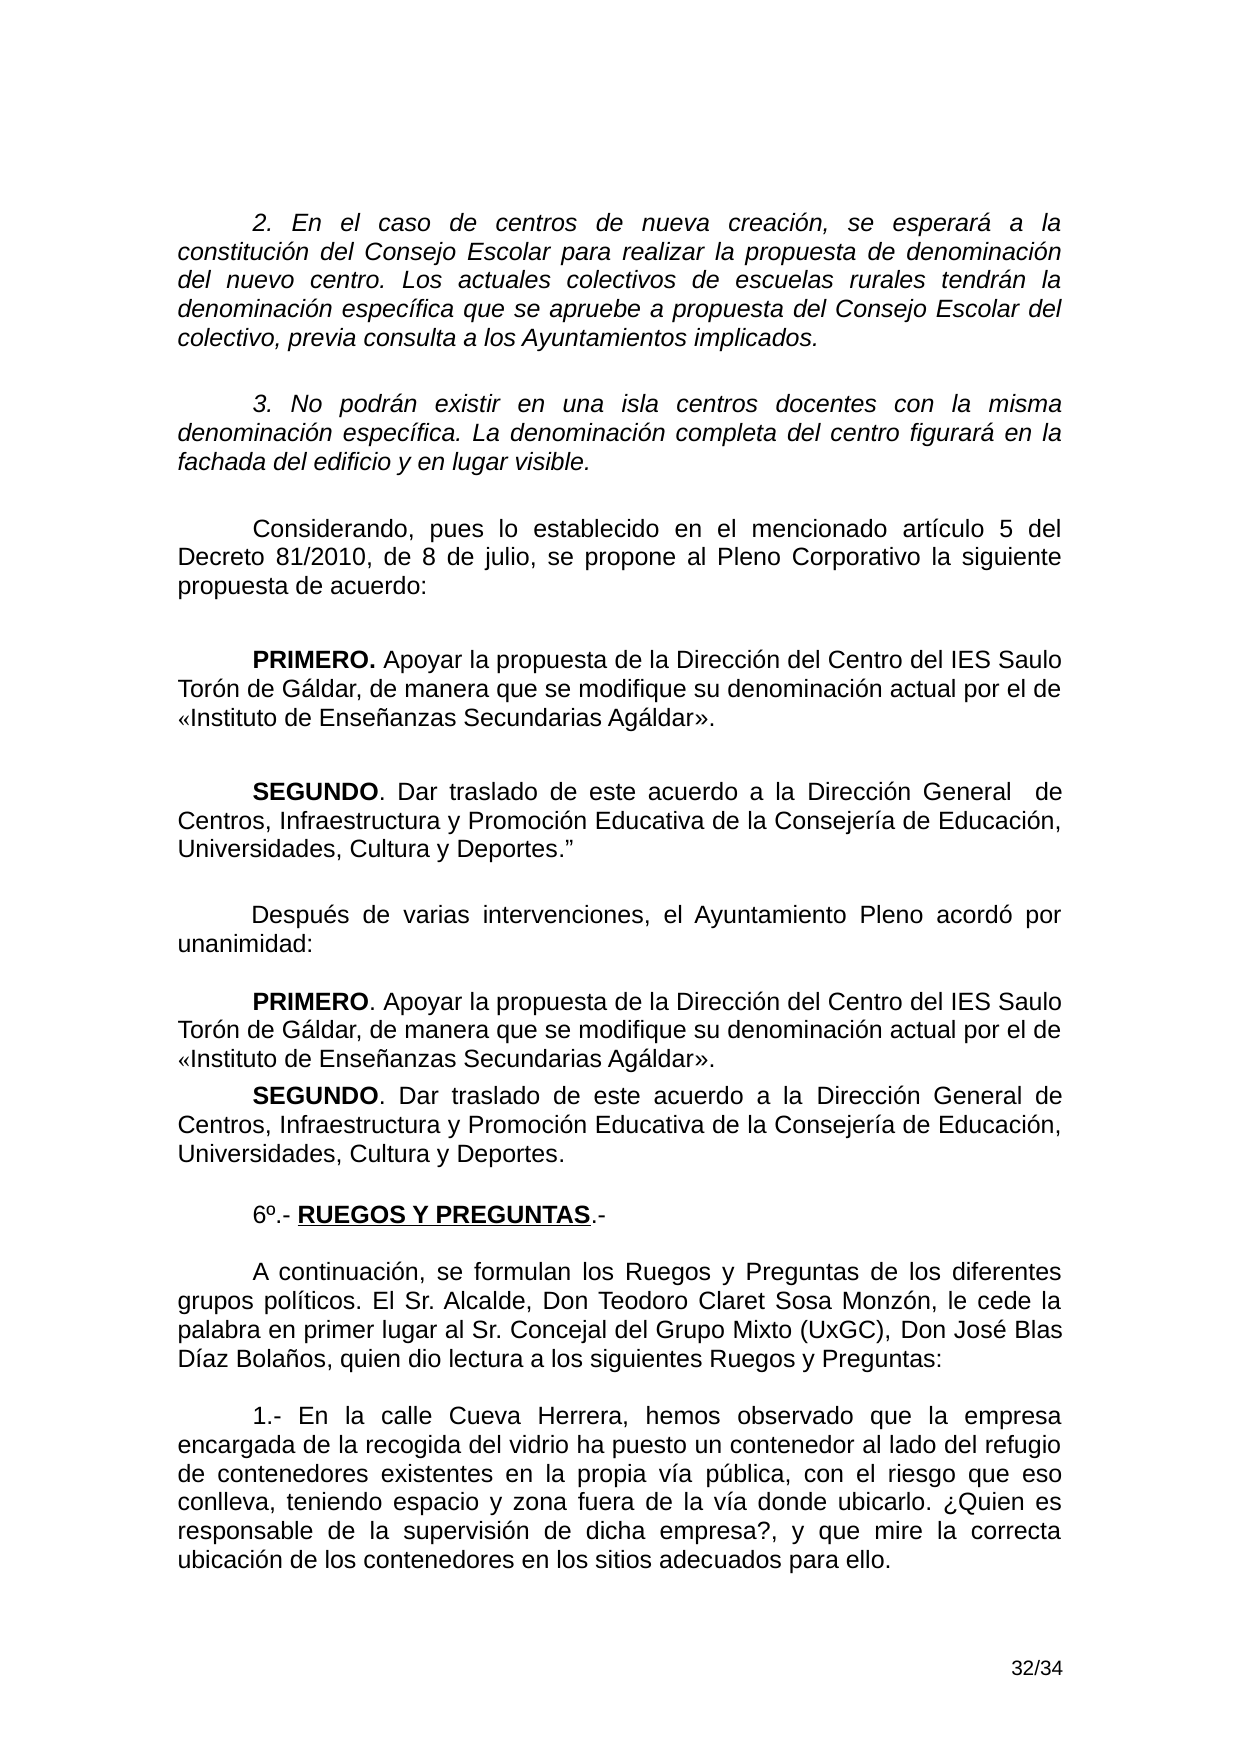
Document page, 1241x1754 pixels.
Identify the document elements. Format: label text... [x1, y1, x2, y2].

text 2. En el caso de centros de nueva creación, se esperará a la constitución del Consejo Escolar para realizar la propuesta de denominación del nuevo centro. Los actuales colectivos de escuelas rurales tendrán la denominación específica que se apruebe a propuesta del Consejo Escolar del colectivo, previa consulta a los Ayuntamientos implicados. [177, 208, 1063, 352]
text SEGUNDO. Dar traslado de este acuerdo a la Dirección General de Centros, Infraestructura y Promoción Educativa de la Consejería de Educación, Universidades, Cultura y Deportes.” [177, 777, 1063, 863]
text PRIMERO. Apoyar la propuesta de la Dirección del Centro del IES Saulo Torón de Gáldar, de manera que se modifique su denominación actual por el de «Instituto de Enseñanzas Secundarias Agáldar». [177, 987, 1063, 1073]
text 6º.- RUEGOS Y PREGUNTAS.- [177, 1200, 1063, 1228]
text Después de varias intervenciones, el Ayuntamiento Pleno acordó por unanimidad: [177, 900, 1063, 958]
text 3. No podrán existir en una isla centros docentes con la misma denominación específica. La denominación completa del centro figurará en la fachada del edificio y en lugar visible. [177, 389, 1063, 476]
text 1.- En la calle Cueva Herrera, hemos observado que la empresa encargada de la recogida del vidrio ha puesto un contenedor al lado del refugio de contenedores existentes en la propia vía pública, con el riesgo que eso conlleva, teniendo espacio y zona fuera de la vía donde ubicarlo. ¿Quien es responsable de la supervisión de dicha empresa?, y que mire la correcta ubicación de los contenedores en los sitios adecuados para ello. [177, 1401, 1063, 1573]
text Considerando, pues lo establecido en el mencionado artículo 5 del Decreto 81/2010, de 8 de julio, se propone al Pleno Corporativo la siguiente propuesta de acuerdo: [177, 513, 1063, 600]
text A continuación, se formulan los Ruegos y Preguntas de los diferentes grupos políticos. El Sr. Alcalde, Don Teodoro Claret Sosa Monzón, le cede la palabra en primer lugar al Sr. Concejal del Grupo Mixto (UxGC), Don José Blas Díaz Bolaños, quien dio lectura a los siguientes Ruegos y Preguntas: [177, 1257, 1063, 1372]
text PRIMERO. Apoyar la propuesta de la Dirección del Centro del IES Saulo Torón de Gáldar, de manera que se modifique su denominación actual por el de «Instituto de Enseñanzas Secundarias Agáldar». [177, 645, 1063, 732]
text SEGUNDO. Dar traslado de este acuerdo a la Dirección General de Centros, Infraestructura y Promoción Educativa de la Consejería de Educación, Universidades, Cultura y Deportes. [177, 1081, 1063, 1167]
